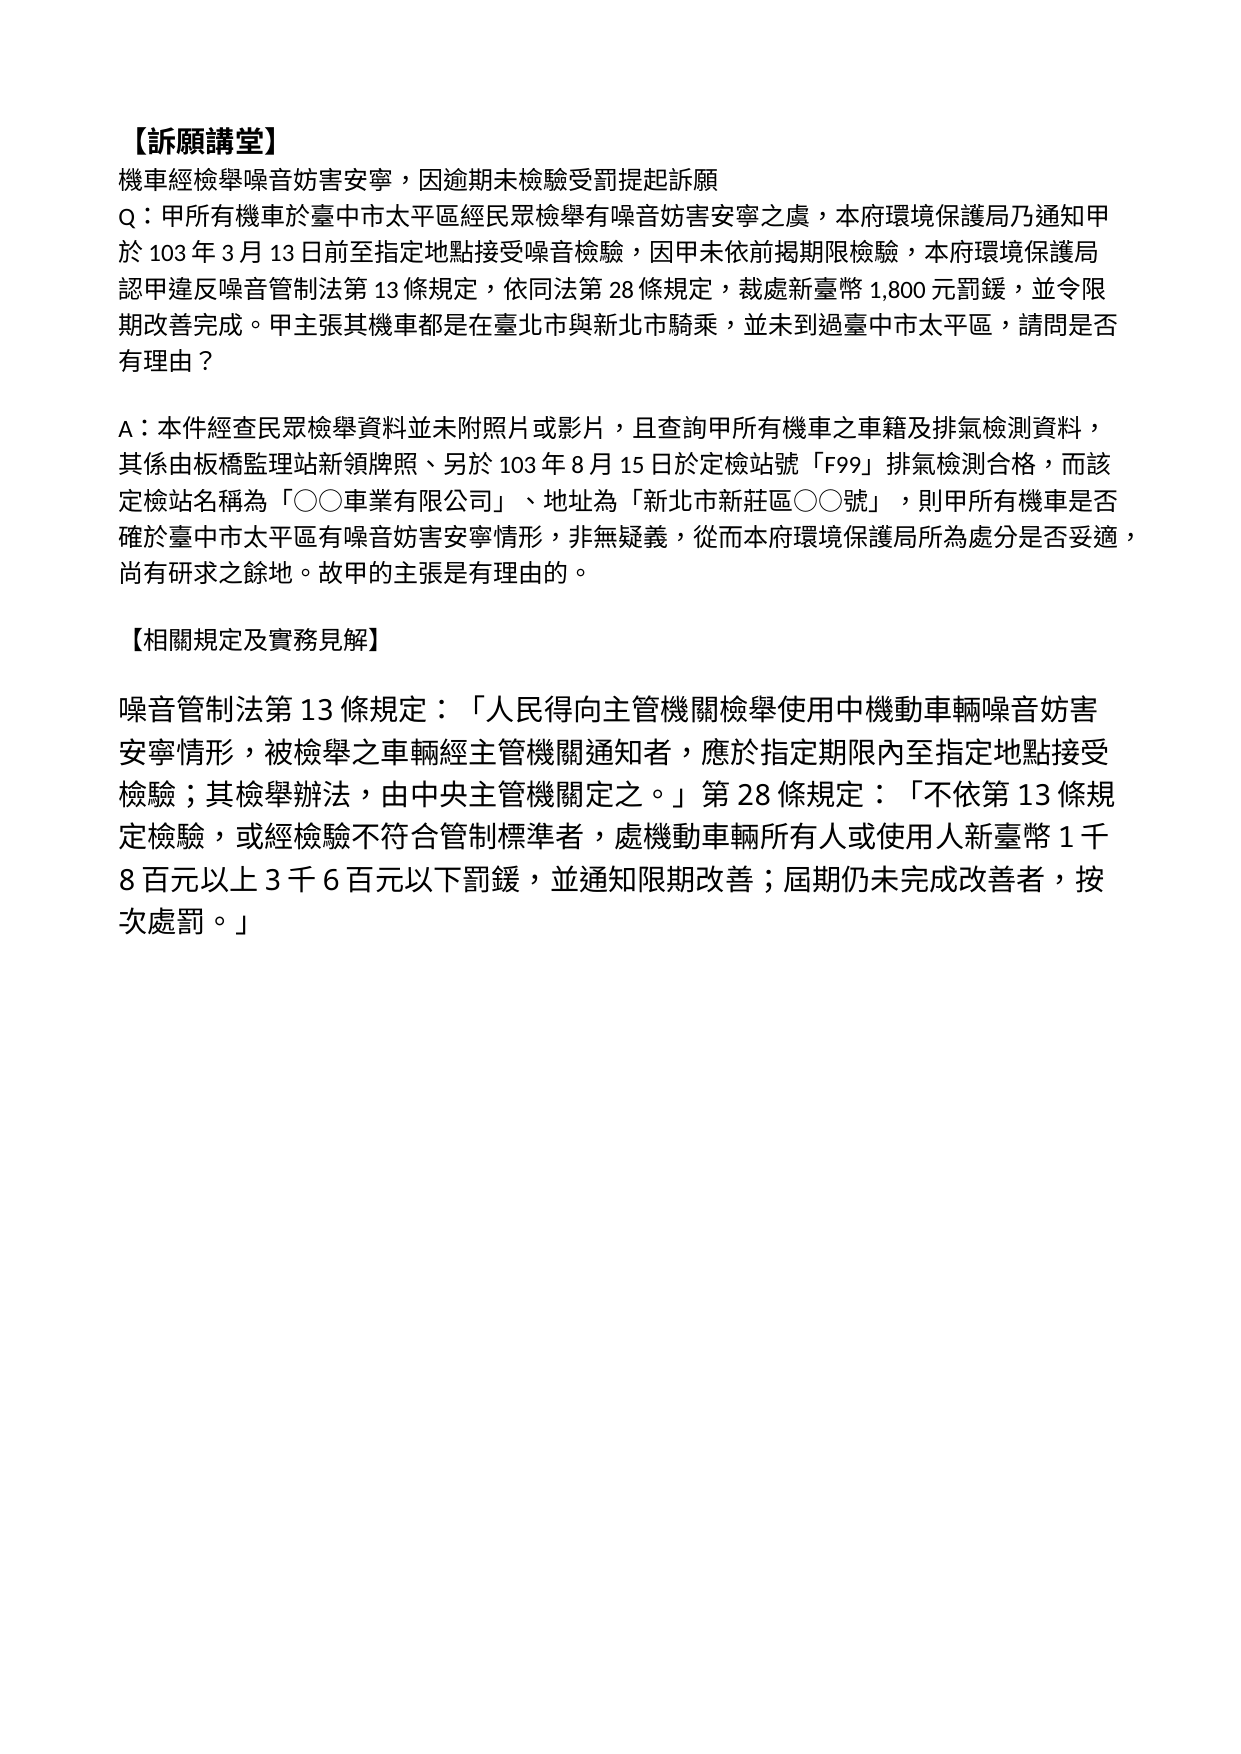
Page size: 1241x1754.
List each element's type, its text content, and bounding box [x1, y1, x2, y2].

text Q：甲所有機車於臺中市太平區經民眾檢舉有噪音妨害安寧之虞，本府環境保護局乃通知甲於103年3月13日前至指定地點接受噪音檢驗，因甲未依前揭期限檢驗，本府環境保護局認甲違反噪音管制法第13條規定，依同法第28條規定，裁處新臺幣1,800元罰鍰，並令限期改善完成。甲主張其機車都是在臺北市與新北市騎乘，並未到過臺中市太平區，請問是否有理由？ [118, 197, 1122, 378]
text 【訴願講堂】 [118, 118, 1122, 160]
text 機車經檢舉噪音妨害安寧，因逾期未檢驗受罰提起訴願 [118, 160, 1122, 197]
text A：本件經查民眾檢舉資料並未附照片或影片，且查詢甲所有機車之車籍及排氣檢測資料，其係由板橋監理站新領牌照、另於103年8月15日於定檢站號「F99」排氣檢測合格，而該定檢站名稱為「○○車業有限公司」、地址為「新北市新莊區○○號」，則甲所有機車是否確於臺中市太平區有噪音妨害安寧情形，非無疑義，從而本府環境保護局所為處分是否妥適，尚有研求之餘地。故甲的主張是有理由的。 [118, 408, 1122, 590]
text 噪音管制法第13條規定：「人民得向主管機關檢舉使用中機動車輛噪音妨害安寧情形，被檢舉之車輛經主管機關通知者，應於指定期限內至指定地點接受檢驗；其檢舉辦法，由中央主管機關定之。」第28條規定：「不依第13條規定檢驗，或經檢驗不符合管制標準者，處機動車輛所有人或使用人新臺幣1千8百元以上3千6百元以下罰鍰，並通知限期改善；屆期仍未完成改善者，按次處罰。」 [118, 687, 1122, 941]
text 【相關規定及實務見解】 [118, 620, 1122, 656]
